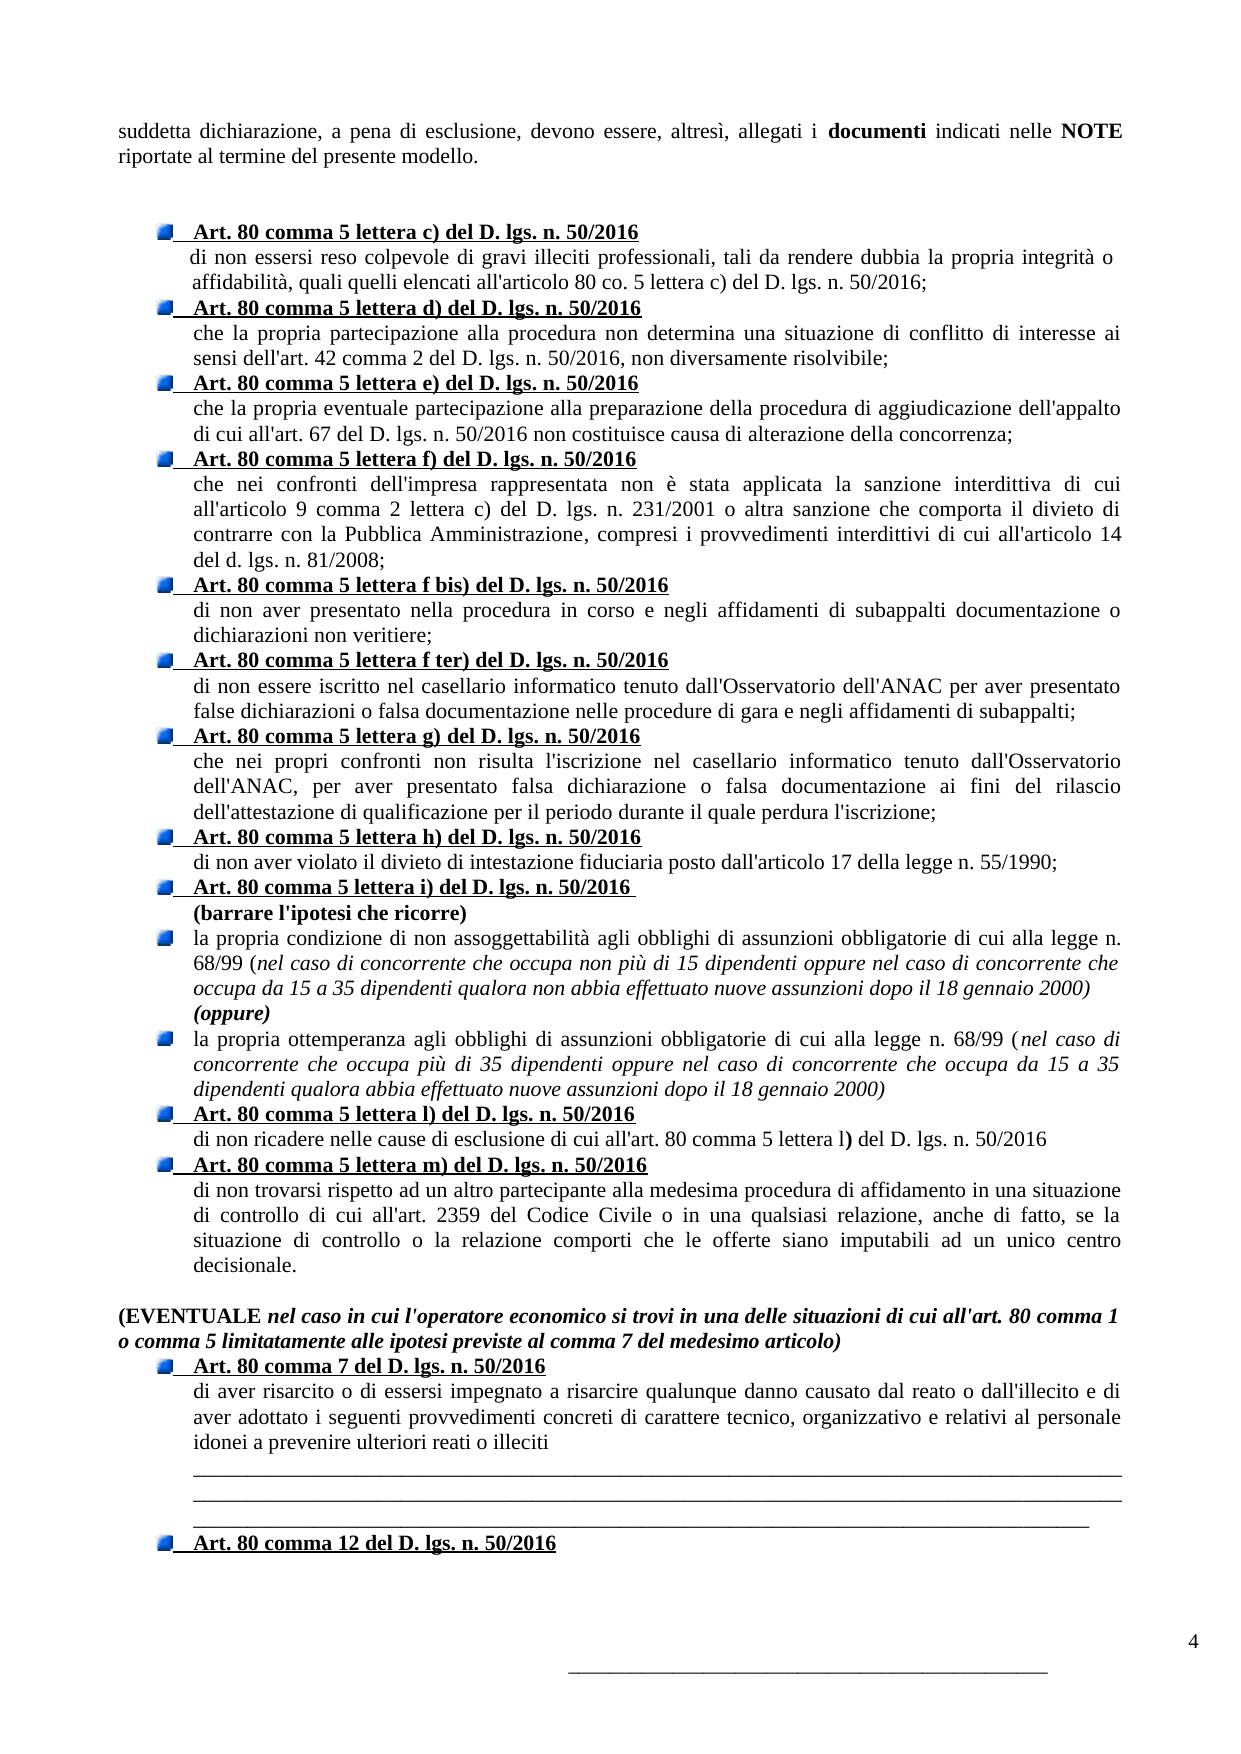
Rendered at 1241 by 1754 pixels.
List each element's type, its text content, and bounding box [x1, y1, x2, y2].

list di non trovarsi rispetto ad un altro partecipante alla medesima procedura di affidamento in una situazione di controllo di cui all'art. 2359 del Codice Civile o in una qualsiasi relazione, anche di fatto, se la situazione di controllo o la relazione comporti che le offerte siano imputabili ad un unico centro decisionale. [156, 1177, 1123, 1278]
picture [156, 299, 173, 315]
list di non essersi reso colpevole di gravi illeciti professionali, tali da rendere dubbia la propria integrità o affidabilità, quali quelli elencati all'articolo 80 co. 5 lettera c) del D. lgs. n. 50/2016; [156, 244, 1123, 294]
list che nei confronti dell'impresa rappresentata non è stata applicata la sanzione interdittiva di cui all'articolo 9 comma 2 lettera c) del D. lgs. n. 231/2001 o altra sanzione che comporta il divieto di contrarre con la Pubblica Amministrazione, compresi i provvedimenti interdittivi di cui all'articolo 14 del d. lgs. n. 81/2008; [156, 471, 1123, 572]
list Art. 80 comma 5 lettera h) del D. lgs. n. 50/2016 [156, 824, 1123, 849]
picture [156, 223, 173, 240]
list Art. 80 comma 5 lettera i) del D. lgs. n. 50/2016 [156, 874, 1123, 899]
list (barrare l'ipotesi che ricorre) [156, 899, 1123, 925]
picture [156, 828, 173, 845]
list Art. 80 comma 12 del D. lgs. n. 50/2016 [156, 1530, 1123, 1555]
list che la propria eventuale partecipazione alla preparazione della procedura di aggiudicazione dell'appalto di cui all'art. 67 del D. lgs. n. 50/2016 non costituisce causa di alterazione della concorrenza; [156, 395, 1123, 446]
list che nei propri confronti non risulta l'iscrizione nel casellario informatico tenuto dall'Osservatorio dell'ANAC, per aver presentato falsa dichiarazione o falsa documentazione ai fini del rilascio dell'attestazione di qualificazione per il periodo durante il quale perdura l'iscrizione; [156, 748, 1123, 824]
list Art. 80 comma 7 del D. lgs. n. 50/2016 [156, 1353, 1123, 1378]
text (EVENTUALE nel caso in cui l'operatore economico si trovi in una delle situazioni di cui all'art. 80 comma 1 o comma 5 limitatamente alle ipotesi previste al comma 7 del medesimo articolo) [118, 1303, 1123, 1353]
picture [156, 1030, 173, 1046]
picture [156, 652, 173, 668]
picture [156, 1358, 173, 1374]
list Art. 80 comma 5 lettera e) del D. lgs. n. 50/2016 [156, 370, 1123, 395]
picture [156, 727, 173, 744]
list Art. 80 comma 5 lettera c) del D. lgs. n. 50/2016 [156, 219, 1123, 244]
list suddetta dichiarazione, a pena di esclusione, devono essere, altresì, allegati i documenti indicati nelle NOTE riportate al termine del presente modello. [117, 118, 1123, 168]
list di non aver presentato nella procedura in corso e negli affidamenti di subappalti documentazione o dichiarazioni non veritiere; [156, 597, 1123, 647]
picture [156, 1156, 173, 1172]
list Art. 80 comma 5 lettera f ter) del D. lgs. n. 50/2016 [156, 647, 1123, 673]
picture [156, 374, 173, 391]
list Art. 80 comma 5 lettera l) del D. lgs. n. 50/2016 [156, 1101, 1123, 1126]
list di non essere iscritto nel casellario informatico tenuto dall'Osservatorio dell'ANAC per aver presentato false dichiarazioni o falsa documentazione nelle procedure di gara e negli affidamenti di subappalti; [156, 673, 1123, 723]
list di non aver violato il divieto di intestazione fiduciaria posto dall'articolo 17 della legge n. 55/1990; [156, 849, 1123, 874]
list ____________________________________________________________________________________________________________________________________________________________________________________________________________________________________________________________ [156, 1454, 1123, 1530]
list la propria ottemperanza agli obblighi di assunzioni obbligatorie di cui alla legge n. 68/99 (nel caso di concorrente che occupa più di 35 dipendenti oppure nel caso di concorrente che occupa da 15 a 35 dipendenti qualora abbia effettuato nuove assunzioni dopo il 18 gennaio 2000) [156, 1026, 1123, 1101]
picture [156, 879, 173, 895]
picture [156, 576, 173, 593]
list la propria condizione di non assoggettabilità agli obblighi di assunzioni obbligatorie di cui alla legge n. 68/99 (nel caso di concorrente che occupa non più di 15 dipendenti oppure nel caso di concorrente che occupa da 15 a 35 dipendenti qualora non abbia effettuato nuove assunzioni dopo il 18 gennaio 2000) [156, 925, 1123, 1000]
list Art. 80 comma 5 lettera m) del D. lgs. n. 50/2016 [156, 1152, 1123, 1177]
list Art. 80 comma 5 lettera f bis) del D. lgs. n. 50/2016 [156, 572, 1123, 597]
list Art. 80 comma 5 lettera d) del D. lgs. n. 50/2016 [156, 294, 1123, 320]
picture [156, 450, 173, 467]
picture [156, 929, 173, 946]
list che la propria partecipazione alla procedura non determina una situazione di conflitto di interesse ai sensi dell'art. 42 comma 2 del D. lgs. n. 50/2016, non diversamente risolvibile; [156, 320, 1123, 370]
list di non ricadere nelle cause di esclusione di cui all'art. 80 comma 5 lettera l) del D. lgs. n. 50/2016 [156, 1126, 1123, 1152]
picture [156, 1534, 173, 1551]
list Art. 80 comma 5 lettera f) del D. lgs. n. 50/2016 [156, 446, 1123, 471]
list (oppure) [156, 1000, 1123, 1026]
picture [156, 1105, 173, 1122]
list di aver risarcito o di essersi impegnato a risarcire qualunque danno causato dal reato o dall'illecito e di aver adottato i seguenti provvedimenti concreti di carattere tecnico, organizzativo e relativi al personale idonei a prevenire ulteriori reati o illeciti [156, 1378, 1123, 1454]
list Art. 80 comma 5 lettera g) del D. lgs. n. 50/2016 [156, 723, 1123, 748]
